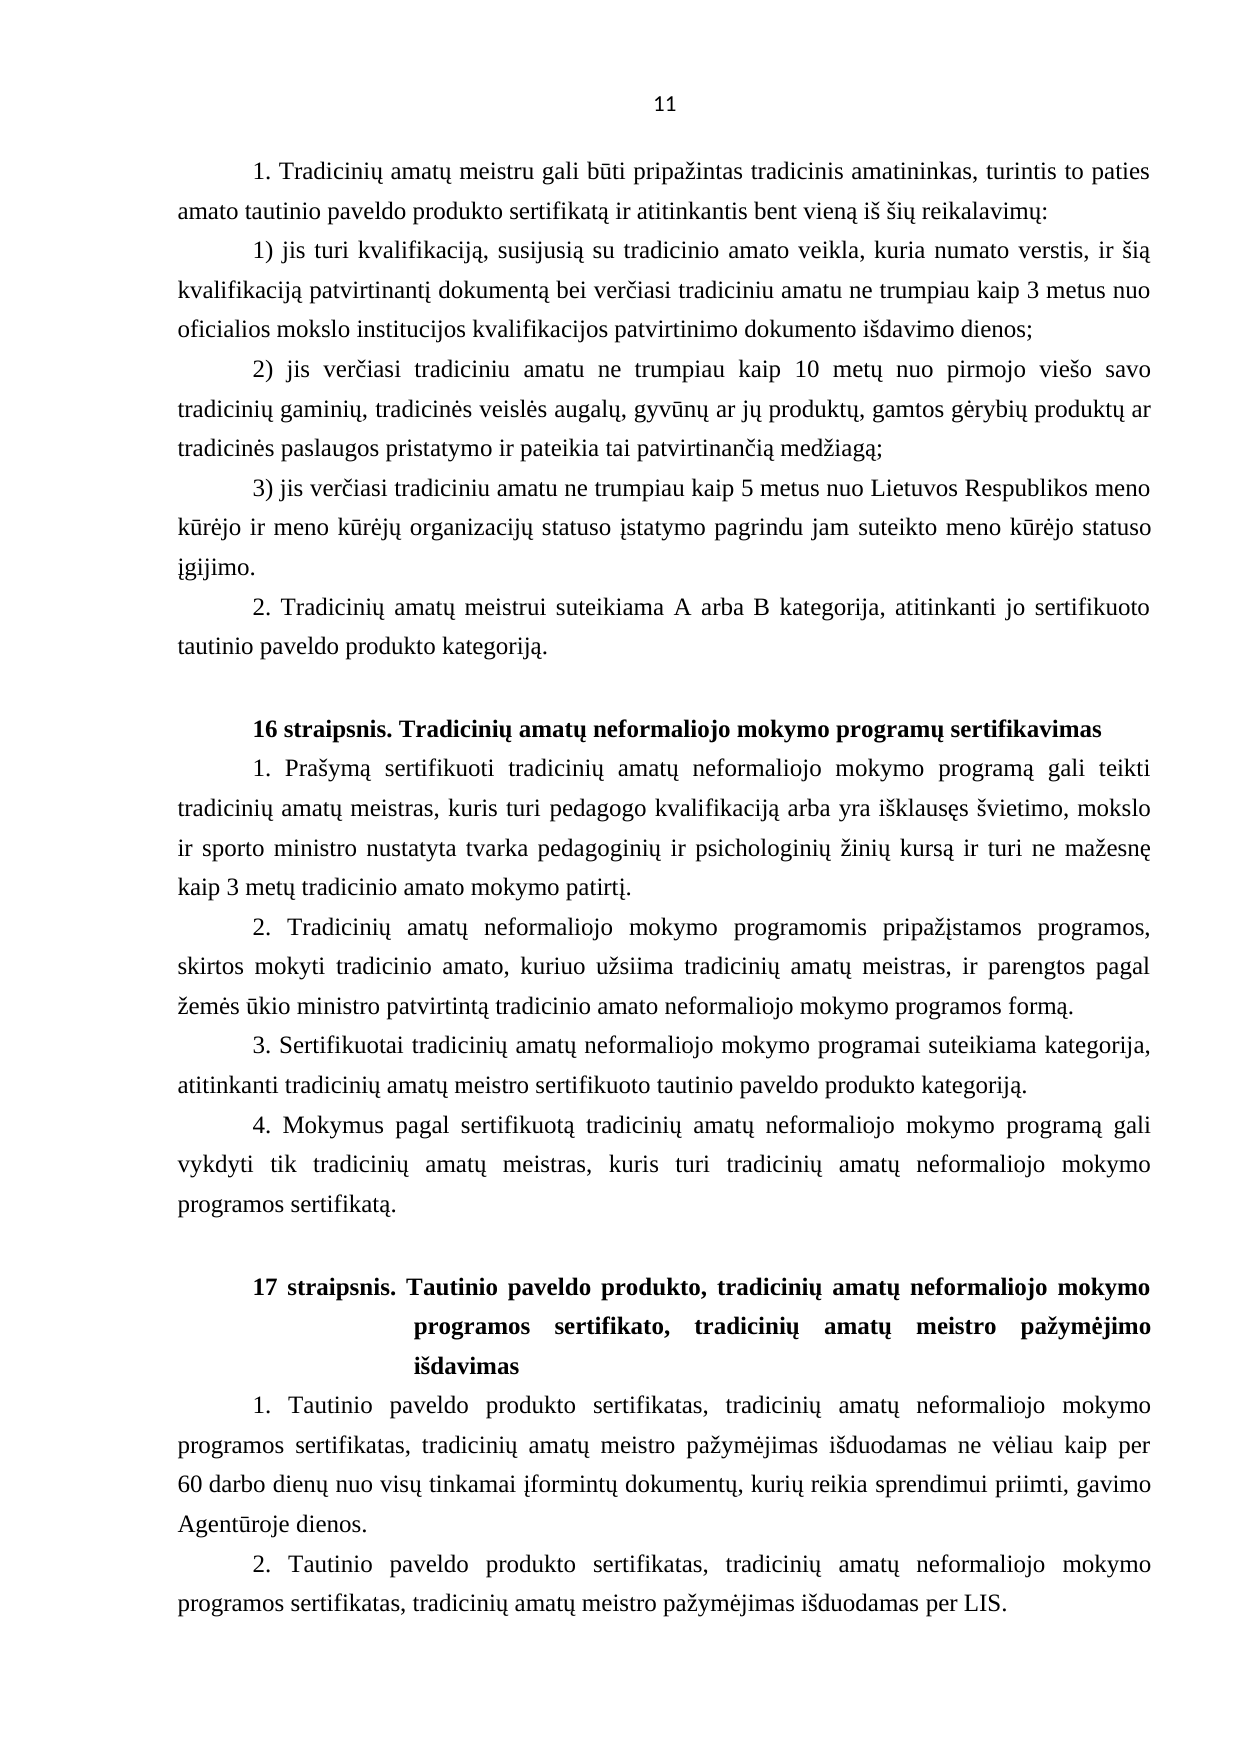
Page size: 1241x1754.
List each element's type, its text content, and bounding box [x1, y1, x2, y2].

text 1) jis turi kvalifikaciją, susijusią su tradicinio amato veikla, kuria numato verstis, ir šią kvalifikaciją patvirtinantį dokumentą bei verčiasi tradiciniu amatu ne trumpiau kaip 3 metus nuo oficialios mokslo institucijos kvalifikacijos patvirtinimo dokumento išdavimo dienos; [177, 224, 1152, 343]
text 2. Tradicinių amatų neformaliojo mokymo programomis pripažįstamos programos, skirtos mokyti tradicinio amato, kuriuo užsiima tradicinių amatų meistras, ir parengtos pagal žemės ūkio ministro patvirtintą tradicinio amato neformaliojo mokymo programos formą. [177, 901, 1152, 1020]
text 17 straipsnis. Tautinio paveldo produkto, tradicinių amatų neformaliojo mokymo programos sertifikato, tradicinių amatų meistro pažymėjimo išdavimas [252, 1261, 1152, 1379]
text 4. Mokymus pagal sertifikuotą tradicinių amatų neformaliojo mokymo programą gali vykdyti tik tradicinių amatų meistras, kuris turi tradicinių amatų neformaliojo mokymo programos sertifikatą. [177, 1099, 1152, 1218]
text 1. Tradicinių amatų meistru gali būti pripažintas tradicinis amatininkas, turintis to paties amato tautinio paveldo produkto sertifikatą ir atitinkantis bent vieną iš šių reikalavimų: [177, 145, 1152, 224]
text 2. Tautinio paveldo produkto sertifikatas, tradicinių amatų neformaliojo mokymo programos sertifikatas, tradicinių amatų meistro pažymėjimas išduodamas per LIS. [177, 1538, 1152, 1617]
text 16 straipsnis. Tradicinių amatų neformaliojo mokymo programų sertifikavimas [177, 703, 1152, 743]
text 1. Tautinio paveldo produkto sertifikatas, tradicinių amatų neformaliojo mokymo programos sertifikatas, tradicinių amatų meistro pažymėjimas išduodamas ne vėliau kaip per 60 darbo dienų nuo visų tinkamai įformintų dokumentų, kurių reikia sprendimui priimti, gavimo Agentūroje dienos. [177, 1379, 1152, 1538]
text 3) jis verčiasi tradiciniu amatu ne trumpiau kaip 5 metus nuo Lietuvos Respublikos meno kūrėjo ir meno kūrėjų organizacijų statuso įstatymo pagrindu jam suteikto meno kūrėjo statuso įgijimo. [177, 462, 1152, 581]
text 2) jis verčiasi tradiciniu amatu ne trumpiau kaip 10 metų nuo pirmojo viešo savo tradicinių gaminių, tradicinės veislės augalų, gyvūnų ar jų produktų, gamtos gėrybių produktų ar tradicinės paslaugos pristatymo ir pateikia tai patvirtinančią medžiagą; [177, 343, 1152, 462]
text 1. Prašymą sertifikuoti tradicinių amatų neformaliojo mokymo programą gali teikti tradicinių amatų meistras, kuris turi pedagogo kvalifikaciją arba yra išklausęs švietimo, mokslo ir sporto ministro nustatyta tvarka pedagoginių ir psichologinių žinių kursą ir turi ne mažesnę kaip 3 metų tradicinio amato mokymo patirtį. [177, 743, 1152, 901]
text 3. Sertifikuotai tradicinių amatų neformaliojo mokymo programai suteikiama kategorija, atitinkanti tradicinių amatų meistro sertifikuoto tautinio paveldo produkto kategoriją. [177, 1020, 1152, 1099]
text 2. Tradicinių amatų meistrui suteikiama A arba B kategorija, atitinkanti jo sertifikuoto tautinio paveldo produkto kategoriją. [177, 581, 1152, 660]
